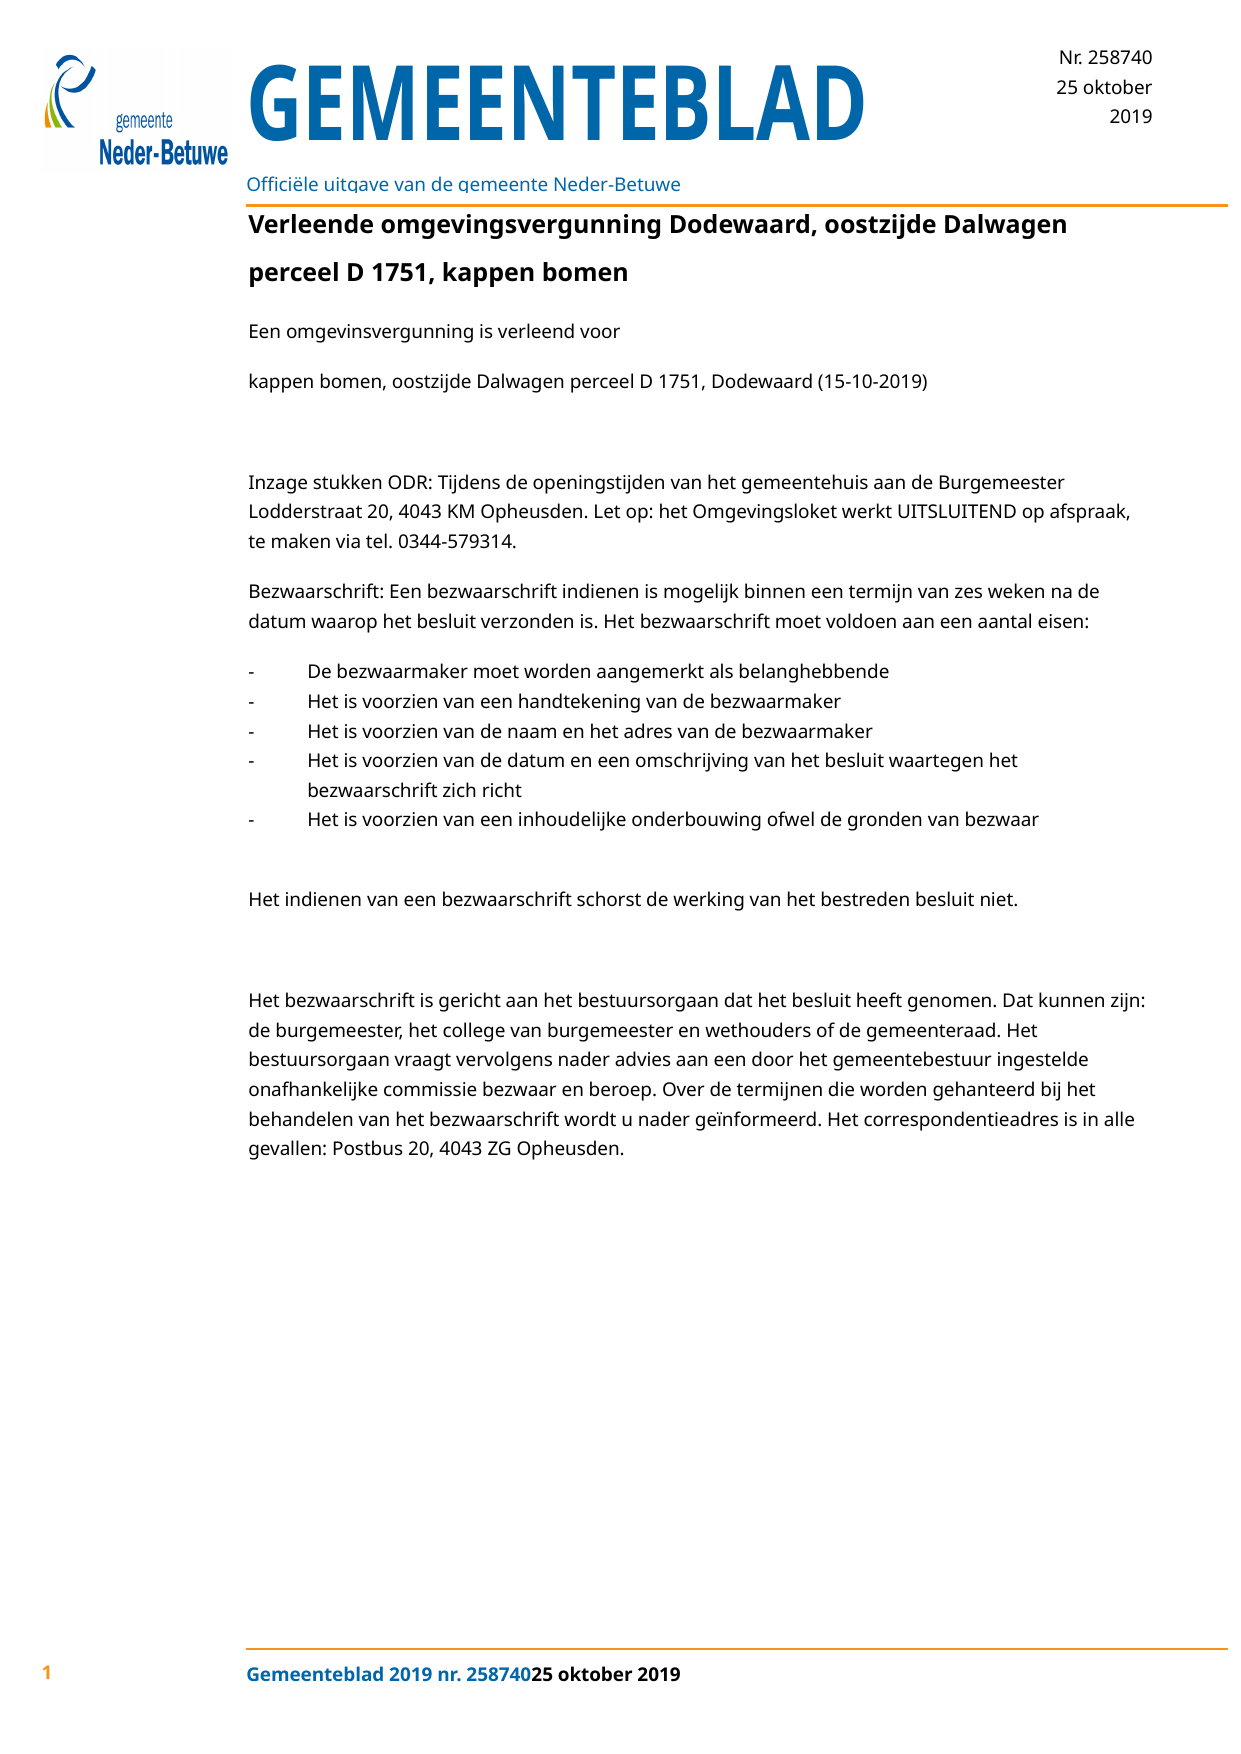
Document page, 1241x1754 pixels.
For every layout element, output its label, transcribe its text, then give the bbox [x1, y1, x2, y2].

list Het is voorzien van de naam en het adres van de bezwaarmaker [248, 718, 1152, 744]
picture [41, 47, 231, 172]
text Bezwaarschrift: Een bezwaarschrift indienen is mogelijk binnen een termijn van zes weken na de datum waarop het besluit verzonden is. Het bezwaarschrift moet voldoen aan een aantal eisen: [248, 579, 1152, 634]
list Het is voorzien van een handtekening van de bezwaarmaker [248, 688, 1152, 714]
text kappen bomen, oostzijde Dalwagen perceel D 1751, Dodewaard (15-10-2019) [248, 368, 1152, 394]
list Het is voorzien van de datum en een omschrijving van het besluit waartegen het bezwaarschrift zich richt [248, 747, 1152, 803]
text Inzage stukken ODR: Tijdens de openingstijden van het gemeentehuis aan de Burgemeester Lodderstraat 20, 4043 KM Opheusden. Let op: het Omgevingsloket werkt UITSLUITEND op afspraak, te maken via tel. 0344-579314. [248, 469, 1152, 554]
text Verleende omgevingsvergunning Dodewaard, oostzijde Dalwagen perceel D 1751, kappen bomen [248, 207, 1152, 288]
text Een omgevinsvergunning is verleend voor [248, 318, 1152, 344]
text Het bezwaarschrift is gericht aan het bestuursorgaan dat het besluit heeft genomen. Dat kunnen zijn: de burgemeester, het college van burgemeester en wethouders of de gemeenteraad. Het bestuursorgaan vraagt vervolgens nader advies aan een door het gemeentebestuur ingestelde onafhankelijke commissie bezwaar en beroep. Over de termijnen die worden gehanteerd bij het behandelen van het bezwaarschrift wordt u nader geïnformeerd. Het correspondentieadres is in alle gevallen: Postbus 20, 4043 ZG Opheusden. [248, 987, 1152, 1161]
list De bezwaarmaker moet worden aangemerkt als belanghebbende [248, 659, 1152, 684]
list Het is voorzien van een inhoudelijke onderbouwing ofwel de gronden van bezwaar [248, 807, 1152, 832]
text Het indienen van een bezwaarschrift schorst de werking van het bestreden besluit niet. [248, 887, 1152, 912]
